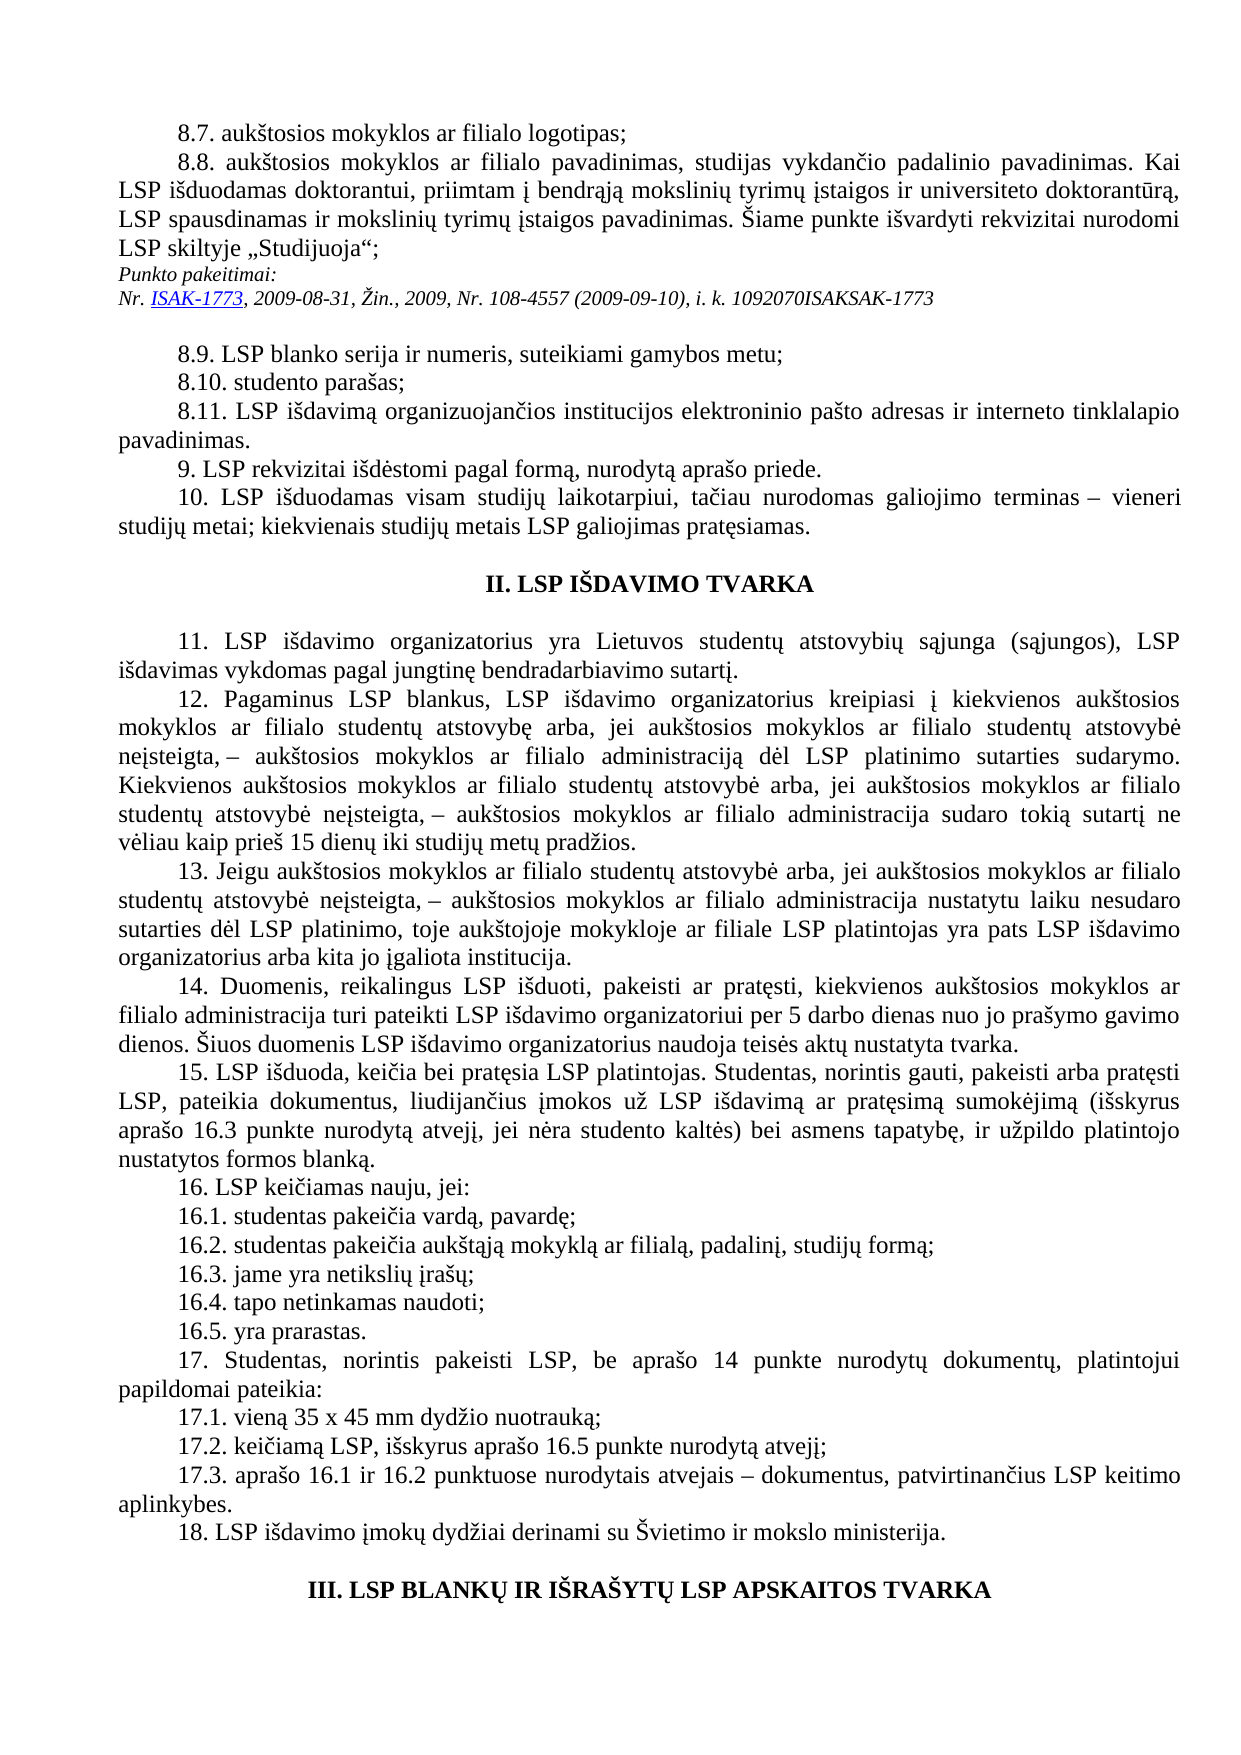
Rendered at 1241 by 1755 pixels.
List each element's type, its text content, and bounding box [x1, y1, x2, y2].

text 16.5. yra prarastas. [118, 1316, 1181, 1345]
text III. LSP BLANKŲ IR IŠRAŠYTŲ LSP APSKAITOS TVARKA [118, 1575, 1181, 1604]
text 17.3. aprašo 16.1 ir 16.2 punktuose nurodytais atvejais – dokumentus, patvirtinančius LSP keitimo aplinkybes. [118, 1460, 1181, 1517]
text 16. LSP keičiamas nauju, jei: [118, 1172, 1181, 1201]
text 8.8. aukštosios mokyklos ar filialo pavadinimas, studijas vykdančio padalinio pavadinimas. Kai LSP išduodamas doktorantui, priimtam į bendrąją mokslinių tyrimų įstaigos ir universiteto doktorantūrą, LSP spausdinamas ir mokslinių tyrimų įstaigos pavadinimas. Šiame punkte išvardyti rekvizitai nurodomi LSP skiltyje „Studijuoja“; [118, 147, 1181, 262]
text 16.1. studentas pakeičia vardą, pavardę; [118, 1201, 1181, 1230]
text 9. LSP rekvizitai išdėstomi pagal formą, nurodytą aprašo priede. [118, 454, 1181, 482]
text 15. LSP išduoda, keičia bei pratęsia LSP platintojas. Studentas, norintis gauti, pakeisti arba pratęsti LSP, pateikia dokumentus, liudijančius įmokos už LSP išdavimą ar pratęsimą sumokėjimą (išskyrus aprašo 16.3 punkte nurodytą atvejį, jei nėra studento kaltės) bei asmens tapatybę, ir užpildo platintojo nustatytos formos blanką. [118, 1057, 1181, 1172]
text 12. Pagaminus LSP blankus, LSP išdavimo organizatorius kreipiasi į kiekvienos aukštosios mokyklos ar filialo studentų atstovybę arba, jei aukštosios mokyklos ar filialo studentų atstovybė neįsteigta, – aukštosios mokyklos ar filialo administraciją dėl LSP platinimo sutarties sudarymo. Kiekvienos aukštosios mokyklos ar filialo studentų atstovybė arba, jei aukštosios mokyklos ar filialo studentų atstovybė neįsteigta, – aukštosios mokyklos ar filialo administracija sudaro tokią sutartį ne vėliau kaip prieš 15 dienų iki studijų metų pradžios. [118, 684, 1181, 856]
text 8.7. aukštosios mokyklos ar filialo logotipas; [118, 118, 1181, 147]
text II. LSP IŠDAVIMO TVARKA [118, 569, 1181, 597]
text 16.4. tapo netinkamas naudoti; [118, 1287, 1181, 1316]
text 18. LSP išdavimo įmokų dydžiai derinami su Švietimo ir mokslo ministerija. [118, 1517, 1181, 1546]
text 14. Duomenis, reikalingus LSP išduoti, pakeisti ar pratęsti, kiekvienos aukštosios mokyklos ar filialo administracija turi pateikti LSP išdavimo organizatoriui per 5 darbo dienas nuo jo prašymo gavimo dienos. Šiuos duomenis LSP išdavimo organizatorius naudoja teisės aktų nustatyta tvarka. [118, 971, 1181, 1057]
text 10. LSP išduodamas visam studijų laikotarpiui, tačiau nurodomas galiojimo terminas – vieneri studijų metai; kiekvienais studijų metais LSP galiojimas pratęsiamas. [118, 482, 1181, 540]
text 8.10. studento parašas; [118, 367, 1181, 396]
text 16.2. studentas pakeičia aukštąją mokyklą ar filialą, padalinį, studijų formą; [118, 1230, 1181, 1259]
text 8.11. LSP išdavimą organizuojančios institucijos elektroninio pašto adresas ir interneto tinklalapio pavadinimas. [118, 396, 1181, 454]
text Punkto pakeitimai: [118, 262, 1181, 286]
text 13. Jeigu aukštosios mokyklos ar filialo studentų atstovybė arba, jei aukštosios mokyklos ar filialo studentų atstovybė neįsteigta, – aukštosios mokyklos ar filialo administracija nustatytu laiku nesudaro sutarties dėl LSP platinimo, toje aukštojoje mokykloje ar filiale LSP platintojas yra pats LSP išdavimo organizatorius arba kita jo įgaliota institucija. [118, 856, 1181, 971]
text 16.3. jame yra netikslių įrašų; [118, 1259, 1181, 1287]
text 17. Studentas, norintis pakeisti LSP, be aprašo 14 punkte nurodytų dokumentų, platintojui papildomai pateikia: [118, 1345, 1181, 1402]
text 17.2. keičiamą LSP, išskyrus aprašo 16.5 punkte nurodytą atvejį; [118, 1431, 1181, 1460]
text Nr. ISAK-1773, 2009-08-31, Žin., 2009, Nr. 108-4557 (2009-09-10), i. k. 1092070ISAKSAK-1773 [118, 286, 1181, 310]
text 11. LSP išdavimo organizatorius yra Lietuvos studentų atstovybių sąjunga (sąjungos), LSP išdavimas vykdomas pagal jungtinę bendradarbiavimo sutartį. [118, 626, 1181, 684]
text 8.9. LSP blanko serija ir numeris, suteikiami gamybos metu; [118, 339, 1181, 367]
text 17.1. vieną 35 x 45 mm dydžio nuotrauką; [118, 1402, 1181, 1431]
